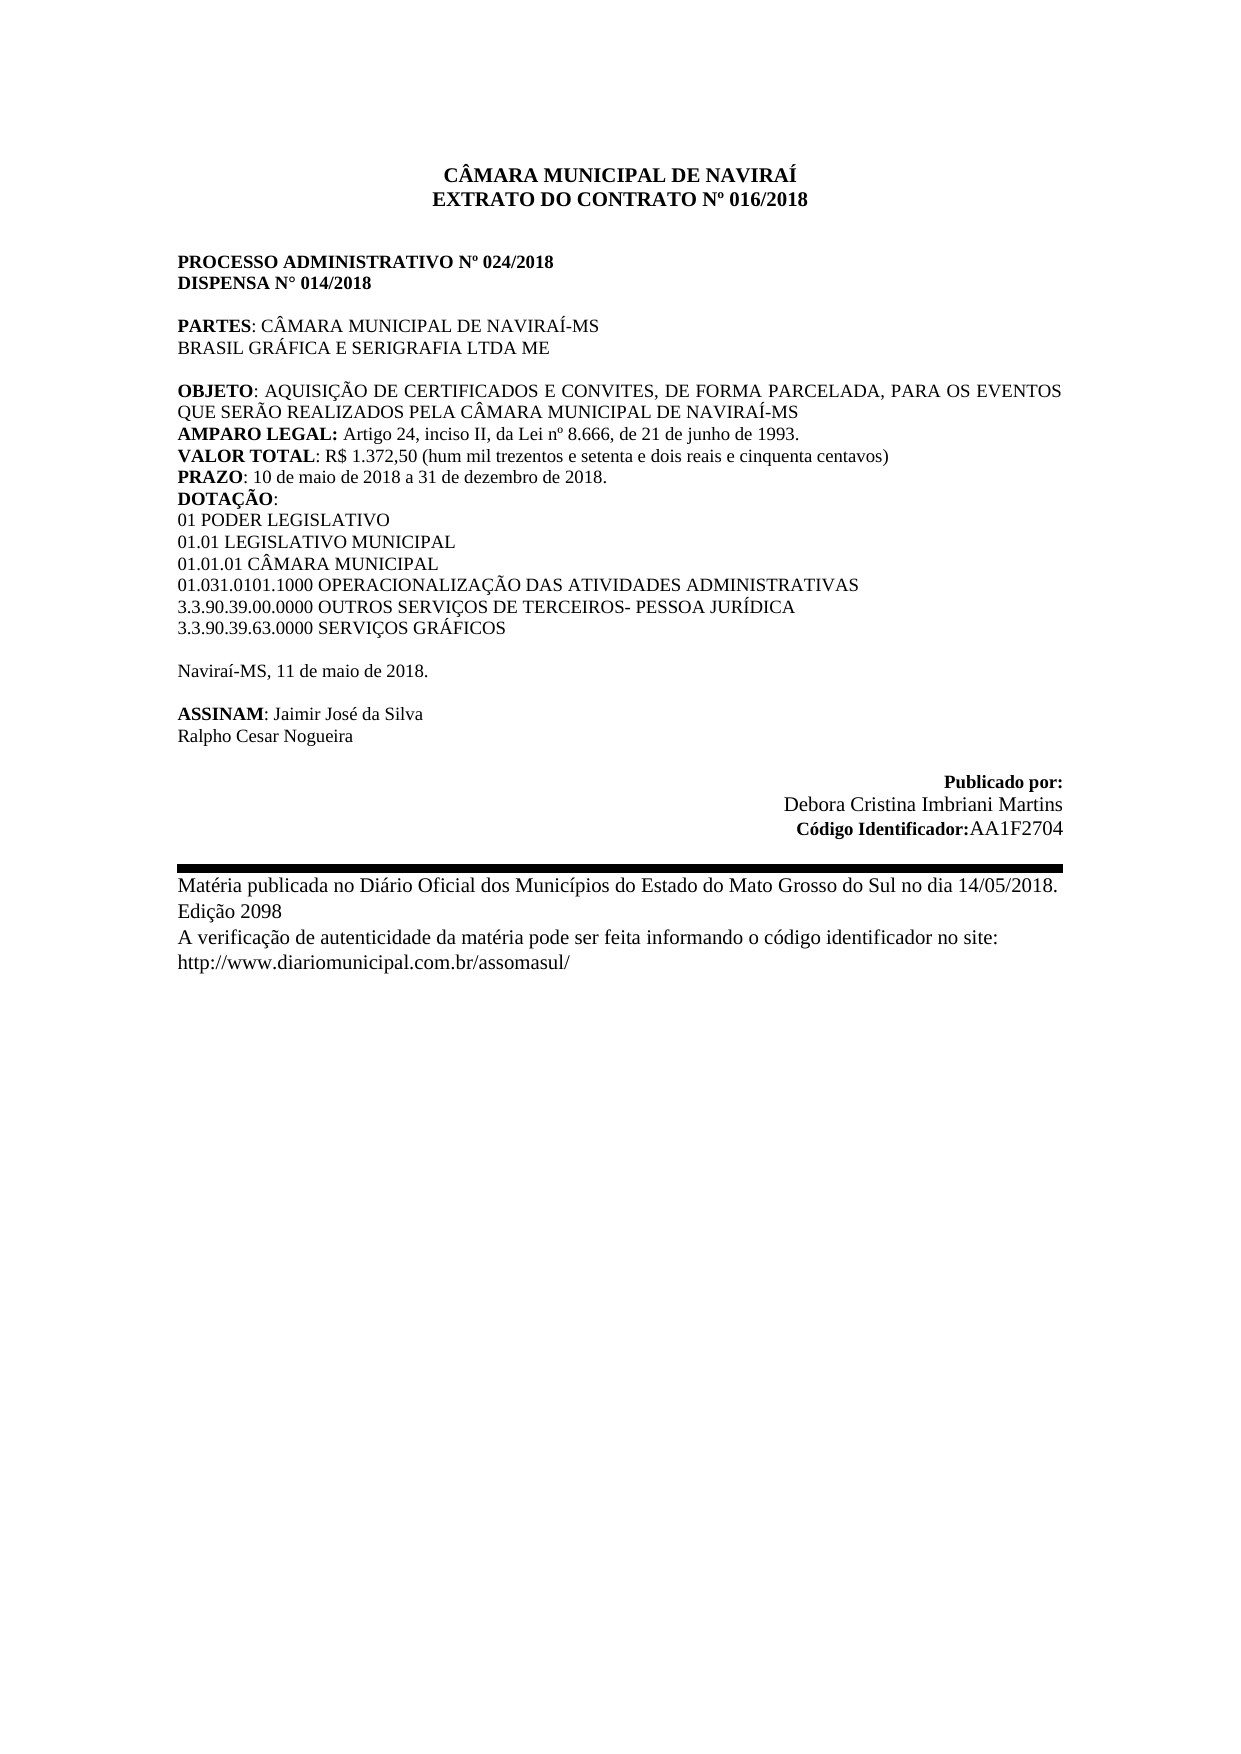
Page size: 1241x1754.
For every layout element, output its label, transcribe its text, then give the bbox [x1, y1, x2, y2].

text DISPENSA N° 014/2018 [177, 272, 1063, 294]
text Publicado por: Debora Cristina Imbriani Martins Código Identificador:AA1F2704 [177, 746, 1063, 840]
text PRAZO: 10 de maio de 2018 a 31 de dezembro de 2018. [177, 466, 1063, 488]
text Ralpho Cesar Nogueira [177, 725, 1063, 746]
text 01.031.0101.1000 OPERACIONALIZAÇÃO DAS ATIVIDADES ADMINISTRATIVAS [177, 574, 1063, 596]
text 3.3.90.39.63.0000 SERVIÇOS GRÁFICOS [177, 617, 1063, 639]
text OBJETO: AQUISIÇÃO DE CERTIFICADOS E CONVITES, DE FORMA PARCELADA, PARA OS EVENTOS QUE SERÃO REALIZADOS PELA CÂMARA MUNICIPAL DE NAVIRAÍ-MS [177, 380, 1063, 423]
text Naviraí-MS, 11 de maio de 2018. [177, 660, 1063, 682]
text DOTAÇÃO: [177, 488, 1063, 509]
text ASSINAM: Jaimir José da Silva [177, 703, 1063, 725]
text 01.01.01 CÂMARA MUNICIPAL [177, 552, 1063, 574]
text VALOR TOTAL: R$ 1.372,50 (hum mil trezentos e setenta e dois reais e cinquenta centavos) [177, 444, 1063, 466]
text Matéria publicada no Diário Oficial dos Municípios do Estado do Mato Grosso do Sul no dia 14/05/2018. Edição 2098 A verificação de autenticidade da matéria pode ser feita informando o código identificador no site: http://www.diariomunicipal.com.br/assomasul/ [177, 873, 1063, 974]
text 01.01 LEGISLATIVO MUNICIPAL [177, 531, 1063, 552]
text CÂMARA MUNICIPAL DE NAVIRAÍ EXTRATO DO CONTRATO Nº 016/2018 [177, 163, 1063, 211]
text 3.3.90.39.00.0000 OUTROS SERVIÇOS DE TERCEIROS- PESSOA JURÍDICA [177, 596, 1063, 617]
text BRASIL GRÁFICA E SERIGRAFIA LTDA ME [177, 337, 1063, 358]
text AMPARO LEGAL: Artigo 24, inciso II, da Lei nº 8.666, de 21 de junho de 1993. [177, 423, 1063, 444]
text PROCESSO ADMINISTRATIVO Nº 024/2018 [177, 251, 1063, 272]
text PARTES: CÂMARA MUNICIPAL DE NAVIRAÍ-MS [177, 315, 1063, 337]
text 01 PODER LEGISLATIVO [177, 509, 1063, 531]
